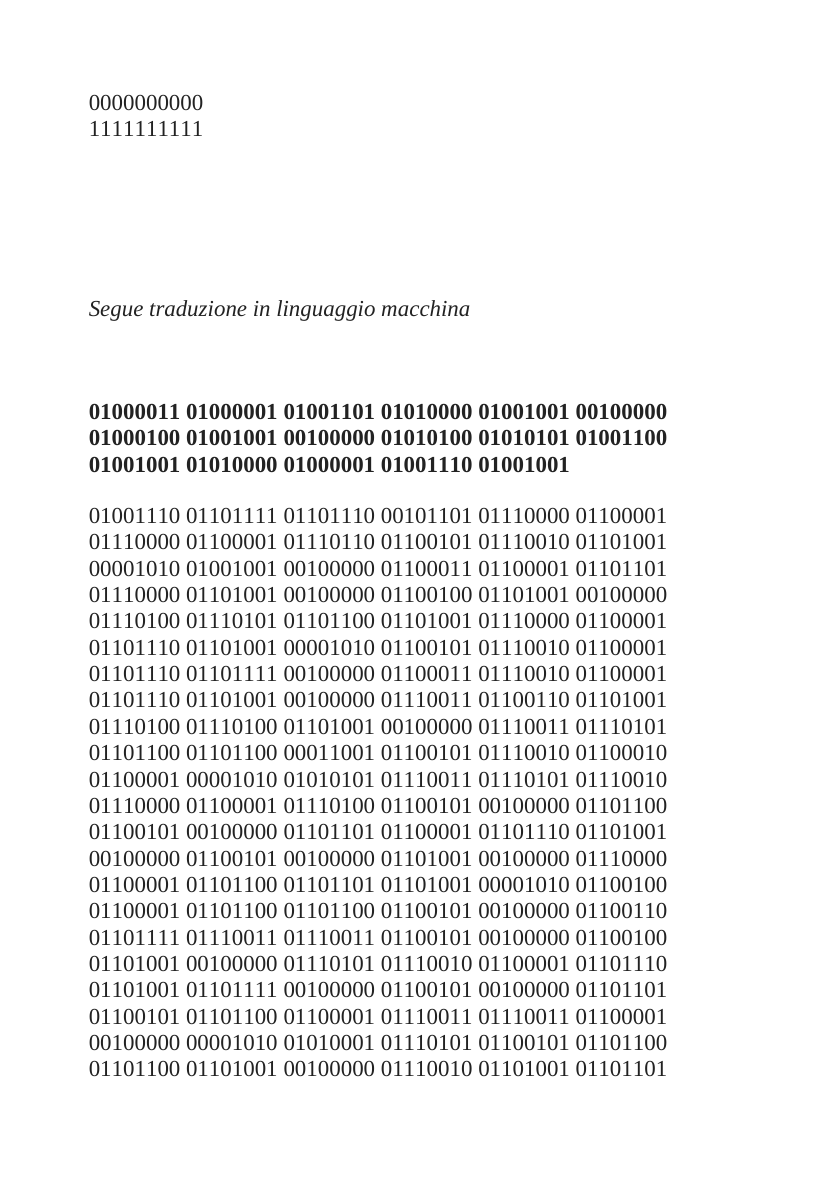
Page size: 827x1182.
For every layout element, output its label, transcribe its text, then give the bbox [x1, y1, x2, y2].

text 0000000000 1111111111 [88, 88, 738, 141]
text Segue traduzione in linguaggio macchina [88, 295, 738, 322]
text 01001110 01101111 01101110 00101101 01110000 01100001 01110000 01100001 01110110 01100101 01110010 01101001 00001010 01001001 00100000 01100011 01100001 01101101 01110000 01101001 00100000 01100100 01101001 00100000 01110100 01110101 01101100 01101001 01110000 01100001 01101110 01101001 00001010 01100101 01110010 01100001 01101110 01101111 00100000 01100011 01110010 01100001 01101110 01101001 00100000 01110011 01100110 01101001 01110100 01110100 01101001 00100000 01110011 01110101 01101100 01101100 00011001 01100101 01110010 01100010 01100001 00001010 01010101 01110011 01110101 01110010 01110000 01100001 01110100 01100101 00100000 01101100 01100101 00100000 01101101 01100001 01101110 01101001 00100000 01100101 00100000 01101001 00100000 01110000 01100001 01101100 01101101 01101001 00001010 01100100 01100001 01101100 01101100 01100101 00100000 01100110 01101111 01110011 01110011 01100101 00100000 01100100 01101001 00100000 01110101 01110010 01100001 01101110 01101001 01101111 00100000 01100101 00100000 01101101 01100101 01101100 01100001 01110011 01110011 01100001 00100000 00001010 01010001 01110101 01100101 01101100 01101100 01101001 00100000 01110010 01101001 01101101 [88, 502, 738, 1082]
text 01000011 01000001 01001101 01010000 01001001 00100000 01000100 01001001 00100000 01010100 01010101 01001100 01001001 01010000 01000001 01001110 01001001 [88, 398, 738, 477]
